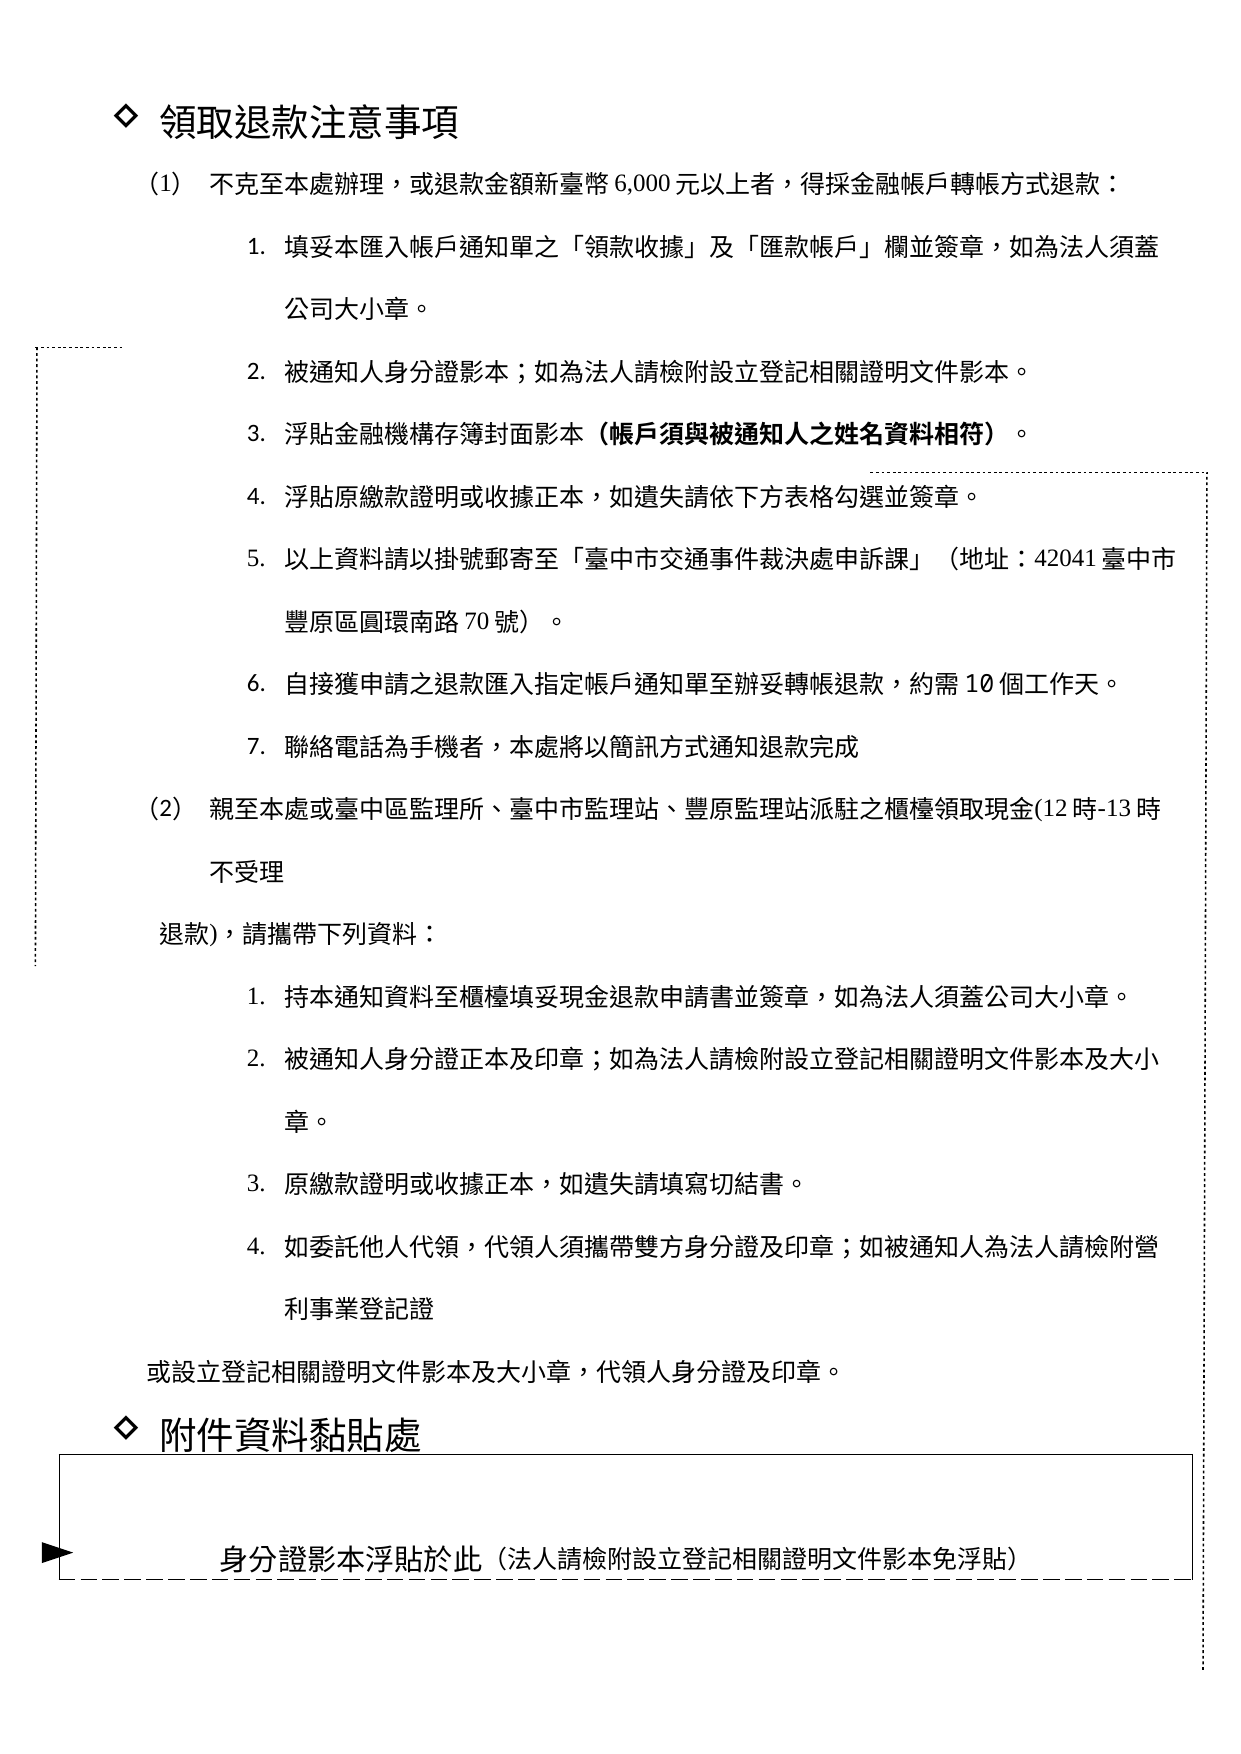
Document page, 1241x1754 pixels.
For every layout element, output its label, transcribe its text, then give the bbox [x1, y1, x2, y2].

list 持本通知資料至櫃檯填妥現金退款申請書並簽章，如為法人須蓋公司大小章。 [247, 954, 1181, 1016]
list 自接獲申請之退款匯入指定帳戶通知單至辦妥轉帳退款，約需10個工作天。 [247, 641, 1181, 704]
list 附件資料黏貼處 [109, 1391, 1181, 1454]
list 填妥本匯入帳戶通知單之「領款收據」及「匯款帳戶」欄並簽章，如為法人須蓋公司大小章。 [247, 204, 1181, 329]
list 領取退款注意事項 [109, 79, 1181, 141]
list 浮貼金融機構存簿封面影本（帳戶須與被通知人之姓名資料相符）。 [247, 391, 1181, 454]
list 浮貼原繳款證明或收據正本，如遺失請依下方表格勾選並簽章。 [247, 454, 1181, 516]
list 不克至本處辦理，或退款金額新臺幣6,000元以上者，得採金融帳戶轉帳方式退款： [134, 141, 1181, 204]
table_header 身分證影本浮貼於此（法人請檢附設立登記相關證明文件影本免浮貼） [60, 1455, 1192, 1579]
list 如委託他人代領，代領人須攜帶雙方身分證及印章；如被通知人為法人請檢附營利事業登記證 [247, 1204, 1181, 1329]
list 以上資料請以掛號郵寄至「臺中市交通事件裁決處申訴課」（地址：42041臺中市豐原區圓環南路70號）。 [247, 516, 1181, 641]
list 被通知人身分證影本；如為法人請檢附設立登記相關證明文件影本。 [247, 329, 1181, 391]
list 原繳款證明或收據正本，如遺失請填寫切結書。 [247, 1141, 1181, 1204]
list 或設立登記相關證明文件影本及大小章，代領人身分證及印章。 [134, 1329, 1181, 1391]
list 被通知人身分證正本及印章；如為法人請檢附設立登記相關證明文件影本及大小章。 [247, 1016, 1181, 1141]
list 退款)，請攜帶下列資料： [59, 891, 1181, 954]
list 親至本處或臺中區監理所、臺中市監理站、豐原監理站派駐之櫃檯領取現金(12時-13時不受理 [134, 766, 1181, 891]
list 聯絡電話為手機者，本處將以簡訊方式通知退款完成 [247, 704, 1181, 766]
